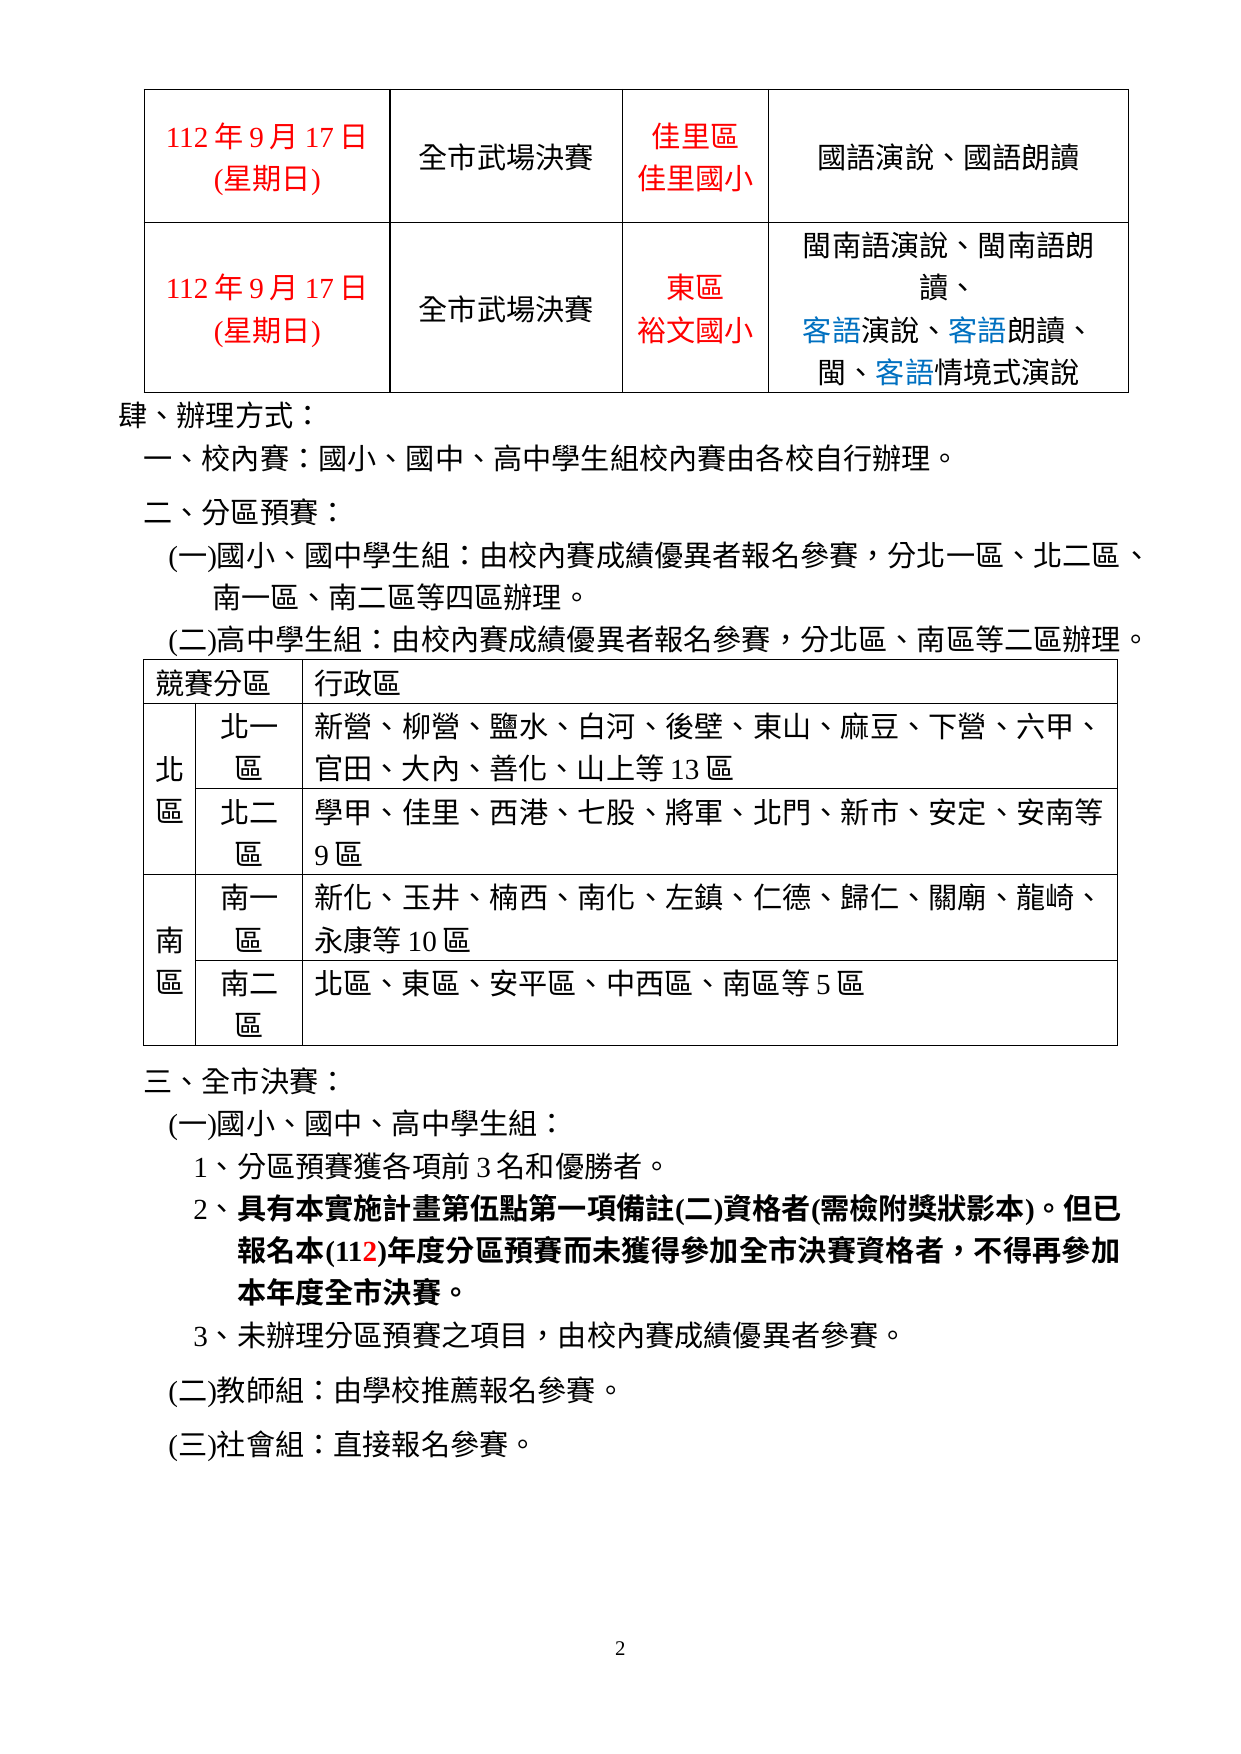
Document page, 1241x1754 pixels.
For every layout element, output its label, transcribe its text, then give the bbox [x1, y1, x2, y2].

text 3、未辦理分區預賽之項目，由校內賽成績優異者參賽。 [193, 1312, 1122, 1355]
text (二)高中學生組：由校內賽成績優異者報名參賽，分北區、南區等二區辦理。 [168, 617, 1122, 659]
table_cell 國語演說、國語朗讀 [769, 90, 1128, 222]
text (二)教師組：由學校推薦報名參賽。 [168, 1367, 1122, 1409]
table_cell 學甲、佳里、西港、七股、將軍、北門、新市、安定、安南等9區 [303, 789, 1117, 874]
table_cell 北二區 [196, 789, 302, 874]
text 2、具有本實施計畫第伍點第一項備註(二)資格者(需檢附獎狀影本)。但已報名本(112)年度分區預賽而未獲得參加全市決賽資格者，不得再參加本年度全市決賽。 [193, 1186, 1122, 1312]
table_cell 北區、東區、安平區、中西區、南區等5區 [303, 961, 1117, 1045]
text (一)國小、國中學生組：由校內賽成績優異者報名參賽，分北一區、北二區、南一區、南二區等四區辦理。 [168, 532, 1122, 617]
table_cell 北區 [144, 704, 195, 874]
table_cell 112年9月17日(星期日) [145, 223, 389, 392]
table_cell 全市武場決賽 [391, 223, 622, 392]
text 三、全市決賽： [143, 1059, 1122, 1101]
text 二、分區預賽： [143, 490, 1122, 532]
table_cell 南一區 [196, 875, 302, 959]
table_cell 佳里區 佳里國小 [623, 90, 768, 222]
text 一、校內賽：國小、國中、高中學生組校內賽由各校自行辦理。 [143, 435, 1122, 478]
table_cell 南二區 [196, 961, 302, 1045]
table_cell 新化、玉井、楠西、南化、左鎮、仁德、歸仁、關廟、龍崎、永康等10區 [303, 875, 1117, 959]
text (三)社會組：直接報名參賽。 [168, 1422, 1122, 1464]
table_header 競賽分區 [144, 660, 302, 703]
text (一)國小、國中、高中學生組： [168, 1101, 1122, 1143]
table_header 行政區 [303, 660, 1117, 703]
table_cell 112年9月17日(星期日) [145, 90, 389, 222]
table_cell 東區 裕文國小 [623, 223, 768, 392]
table_cell 南區 [144, 875, 195, 1045]
table_cell 閩南語演說、閩南語朗讀、 客語演說、客語朗讀、 閩、客語情境式演說 [769, 223, 1128, 392]
table_cell 新營、柳營、鹽水、白河、後壁、東山、麻豆、下營、六甲、官田、大內、善化、山上等13區 [303, 704, 1117, 788]
table_cell 全市武場決賽 [391, 90, 622, 222]
text 1、分區預賽獲各項前3名和優勝者。 [193, 1143, 1122, 1186]
table_cell 北一區 [196, 704, 302, 788]
text 肆、辦理方式： [118, 393, 1122, 435]
